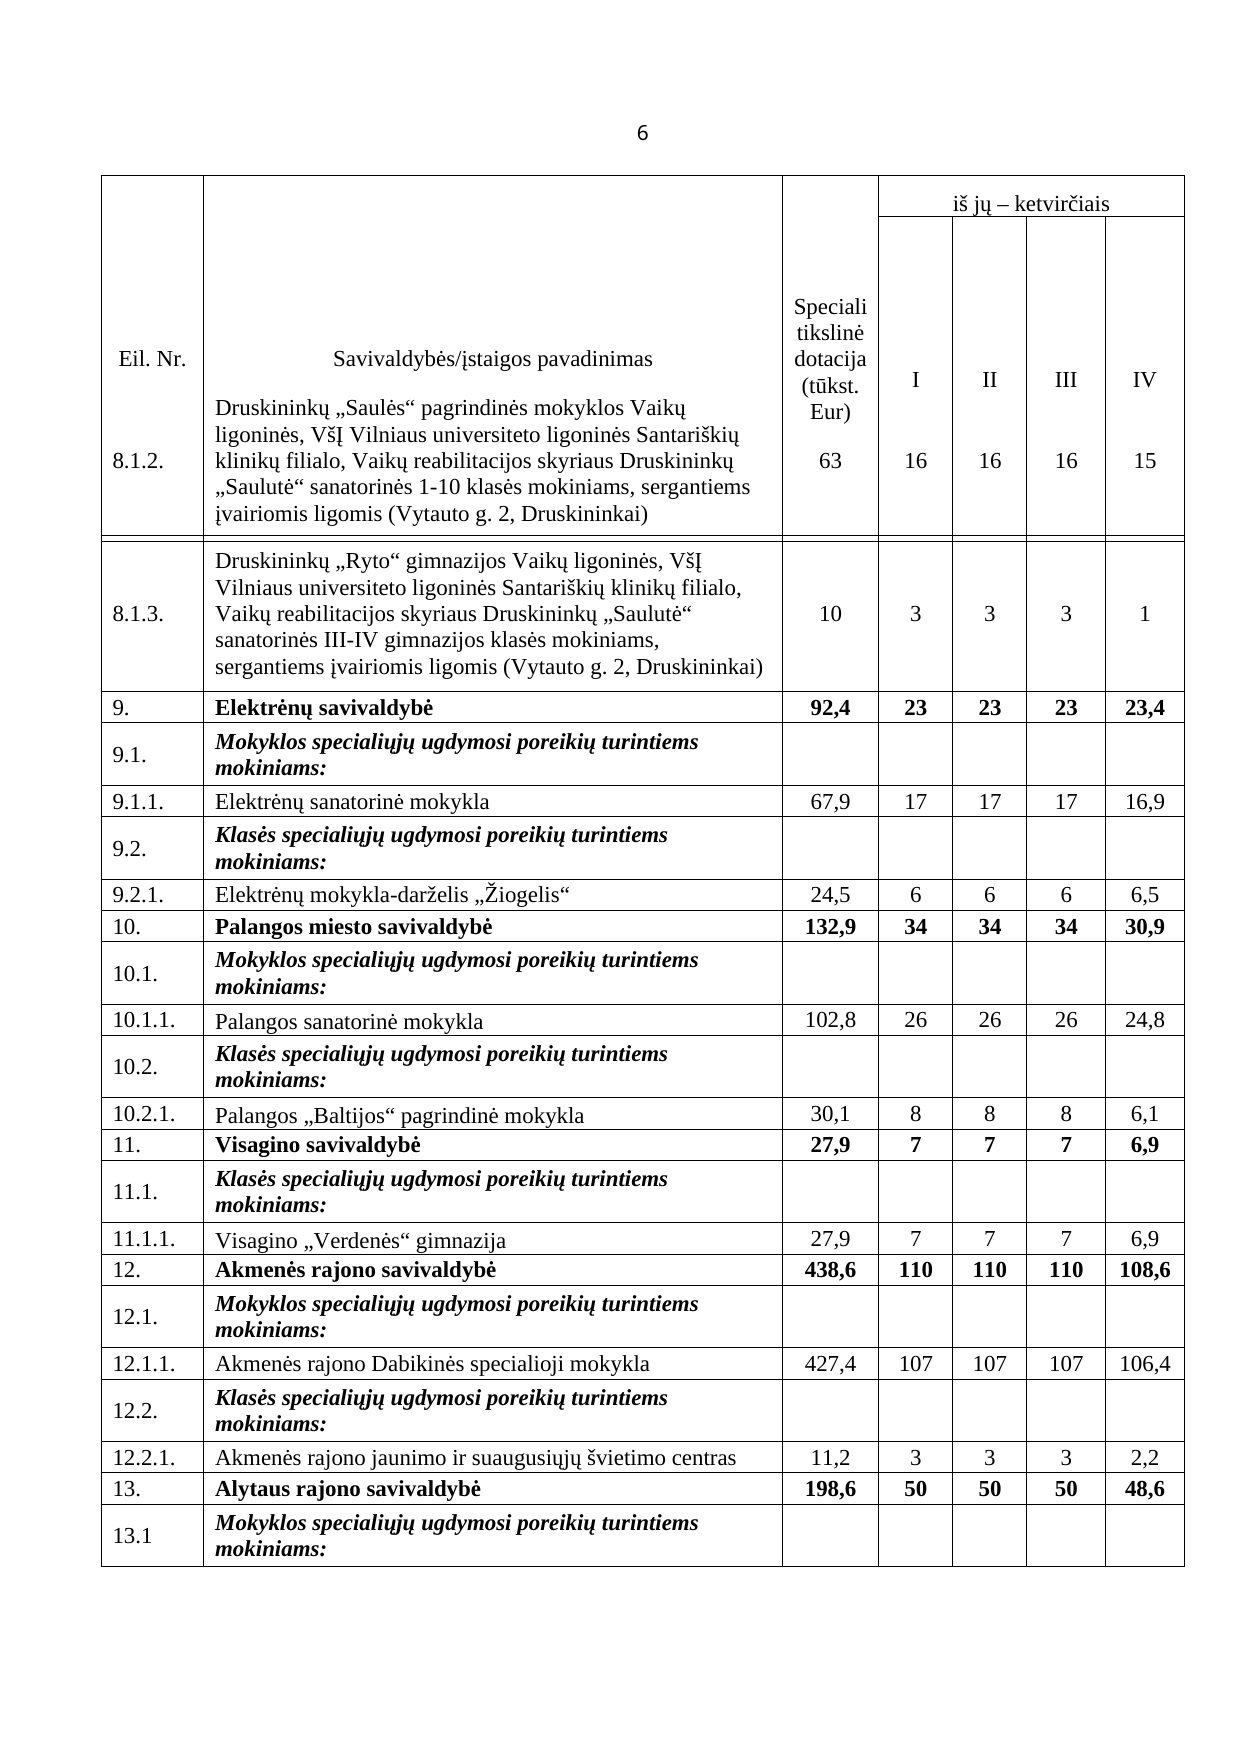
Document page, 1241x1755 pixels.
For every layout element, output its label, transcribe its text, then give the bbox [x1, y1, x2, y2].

table_cell Visagino savivaldybė [204, 1130, 782, 1160]
table_cell 11.1. [102, 1161, 203, 1222]
table_cell 6,5 [1106, 880, 1184, 910]
table_cell 13. [102, 1473, 203, 1503]
table_cell 132,9 [783, 911, 878, 941]
table_cell 7 [879, 1130, 952, 1160]
table_cell 8 [953, 1098, 1026, 1128]
table_cell [1106, 942, 1184, 1003]
table_cell [953, 1161, 1026, 1222]
table_cell Klasės specialiųjų ugdymosi poreikių turintiems mokiniams: [204, 1161, 782, 1222]
table_cell 8 [1027, 1098, 1105, 1128]
table_cell 16 [1027, 385, 1105, 535]
table_cell 110 [953, 1255, 1026, 1285]
table_cell [102, 536, 203, 541]
table_cell 50 [1027, 1473, 1105, 1503]
table_cell [1106, 723, 1184, 785]
table_cell 10. [102, 911, 203, 941]
table_cell Elektrėnų mokykla-darželis „Žiogelis“ [204, 880, 782, 910]
table_cell 106,4 [1106, 1348, 1184, 1378]
table_cell [953, 1286, 1026, 1347]
table_cell 16,9 [1106, 786, 1184, 816]
table_cell Elektrėnų sanatorinė mokykla [204, 786, 782, 816]
table_header iš jų – ketvirčiais [879, 176, 1184, 216]
table_cell 6 [1027, 880, 1105, 910]
table_cell 17 [953, 786, 1026, 816]
table_cell 23 [879, 692, 952, 722]
table_cell [879, 1505, 952, 1566]
table_cell IV [1106, 217, 1184, 385]
table_cell [879, 817, 952, 878]
table_cell Palangos miesto savivaldybė [204, 911, 782, 941]
table_cell Akmenės rajono jaunimo ir suaugusiųjų švietimo centras [204, 1442, 782, 1472]
table_cell [879, 942, 952, 1003]
table_cell [1106, 1505, 1184, 1566]
table_header Savivaldybės/įstaigos pavadinimas [204, 176, 782, 385]
table_cell [879, 536, 952, 541]
table_header Speciali tikslinė dotacija (tūkst. Eur) [783, 176, 878, 385]
table_cell 50 [879, 1473, 952, 1503]
table_cell 10.1.1. [102, 1005, 203, 1035]
table_cell III [1027, 217, 1105, 385]
table_cell [783, 817, 878, 878]
table_cell [879, 1036, 952, 1097]
table_cell 8 [879, 1098, 952, 1128]
table_cell 7 [1027, 1223, 1105, 1253]
table_cell [783, 1380, 878, 1441]
table_cell 12. [102, 1255, 203, 1285]
table_cell [1106, 536, 1184, 541]
table_cell 8.1.3. [102, 542, 203, 691]
table_cell 1 [1106, 542, 1184, 691]
table_cell [783, 1161, 878, 1222]
table_cell 26 [1027, 1005, 1105, 1035]
table_cell 34 [879, 911, 952, 941]
table_cell Mokyklos specialiųjų ugdymosi poreikių turintiems mokiniams: [204, 1286, 782, 1347]
table_cell [783, 1286, 878, 1347]
table_cell 6,1 [1106, 1098, 1184, 1128]
table_cell 30,9 [1106, 911, 1184, 941]
table_cell 3 [953, 542, 1026, 691]
table_cell 50 [953, 1473, 1026, 1503]
table_header Eil. Nr. [102, 176, 203, 385]
table_cell 102,8 [783, 1005, 878, 1035]
table_cell 6,9 [1106, 1223, 1184, 1253]
table_cell 6 [879, 880, 952, 910]
table_cell [1027, 723, 1105, 785]
table_cell 6 [953, 880, 1026, 910]
table_cell 92,4 [783, 692, 878, 722]
table_cell [1027, 942, 1105, 1003]
table_cell 11,2 [783, 1442, 878, 1472]
table_cell Druskininkų „Ryto“ gimnazijos Vaikų ligoninės, VšĮ Vilniaus universiteto ligoninės Santariškių klinikų filialo, Vaikų reabilitacijos skyriaus Druskininkų „Saulutė“ sanatorinės III-IV gimnazijos klasės mokiniams, sergantiems įvairiomis ligomis (Vytauto g. 2, Druskininkai) [204, 542, 782, 691]
table_cell 9.1.1. [102, 786, 203, 816]
table_cell [783, 942, 878, 1003]
table_cell [1106, 1161, 1184, 1222]
table_cell [879, 723, 952, 785]
table_cell 12.2.1. [102, 1442, 203, 1472]
table_cell 17 [879, 786, 952, 816]
table_cell Klasės specialiųjų ugdymosi poreikių turintiems mokiniams: [204, 817, 782, 878]
table_cell [1027, 1161, 1105, 1222]
table_cell 7 [879, 1223, 952, 1253]
table_cell 16 [879, 385, 952, 535]
table_cell [1027, 1286, 1105, 1347]
table_cell Akmenės rajono savivaldybė [204, 1255, 782, 1285]
table_cell [783, 536, 878, 541]
table_cell 110 [879, 1255, 952, 1285]
table_cell 9.1. [102, 723, 203, 785]
table_cell 48,6 [1106, 1473, 1184, 1503]
table_cell Druskininkų „Saulės“ pagrindinės mokyklos Vaikų ligoninės, VšĮ Vilniaus universiteto ligoninės Santariškių klinikų filialo, Vaikų reabilitacijos skyriaus Druskininkų „Saulutė“ sanatorinės 1-10 klasės mokiniams, sergantiems įvairiomis ligomis (Vytauto g. 2, Druskininkai) [204, 385, 782, 535]
table_cell [953, 536, 1026, 541]
table_cell 30,1 [783, 1098, 878, 1128]
table_cell 7 [1027, 1130, 1105, 1160]
table_cell Mokyklos specialiųjų ugdymosi poreikių turintiems mokiniams: [204, 723, 782, 785]
table_cell 24,5 [783, 880, 878, 910]
table_cell II [953, 217, 1026, 385]
table_cell Elektrėnų savivaldybė [204, 692, 782, 722]
table_cell 11. [102, 1130, 203, 1160]
table_cell Visagino „Verdenės“ gimnazija [204, 1223, 782, 1253]
table_cell [1027, 536, 1105, 541]
table_cell 16 [953, 385, 1026, 535]
table_cell [1106, 1036, 1184, 1097]
table_cell 3 [1027, 542, 1105, 691]
table_cell 438,6 [783, 1255, 878, 1285]
table_cell 108,6 [1106, 1255, 1184, 1285]
table_cell [783, 1505, 878, 1566]
table_cell [783, 1036, 878, 1097]
table_cell 3 [953, 1442, 1026, 1472]
table_cell [953, 942, 1026, 1003]
table_cell 12.2. [102, 1380, 203, 1441]
table_cell [879, 1380, 952, 1441]
table_cell 17 [1027, 786, 1105, 816]
table_cell 10.2.1. [102, 1098, 203, 1128]
table_cell 27,9 [783, 1223, 878, 1253]
table_cell 23 [953, 692, 1026, 722]
table_cell 107 [1027, 1348, 1105, 1378]
table_cell [879, 1161, 952, 1222]
table_cell [1027, 1505, 1105, 1566]
table_cell 10.2. [102, 1036, 203, 1097]
table_cell 13.1 [102, 1505, 203, 1566]
table_cell [953, 1036, 1026, 1097]
table_cell 3 [879, 1442, 952, 1472]
table_cell 27,9 [783, 1130, 878, 1160]
table_cell Mokyklos specialiųjų ugdymosi poreikių turintiems mokiniams: [204, 1505, 782, 1566]
table_cell 10 [783, 542, 878, 691]
table_cell 9. [102, 692, 203, 722]
table_cell 7 [953, 1223, 1026, 1253]
table_cell 6,9 [1106, 1130, 1184, 1160]
table_cell Palangos sanatorinė mokykla [204, 1005, 782, 1035]
table_cell 34 [953, 911, 1026, 941]
table_cell 67,9 [783, 786, 878, 816]
table_cell [953, 1505, 1026, 1566]
table_cell 198,6 [783, 1473, 878, 1503]
table_cell [1106, 1286, 1184, 1347]
table_cell Klasės specialiųjų ugdymosi poreikių turintiems mokiniams: [204, 1036, 782, 1097]
table_cell 11.1.1. [102, 1223, 203, 1253]
table_cell 2,2 [1106, 1442, 1184, 1472]
table_cell 23 [1027, 692, 1105, 722]
table_cell 427,4 [783, 1348, 878, 1378]
table_cell I [879, 217, 952, 385]
table_cell 9.2. [102, 817, 203, 878]
table_cell Alytaus rajono savivaldybė [204, 1473, 782, 1503]
table_cell [1027, 1036, 1105, 1097]
table_cell 63 [783, 385, 878, 535]
table_cell 10.1. [102, 942, 203, 1003]
table_cell [1106, 1380, 1184, 1441]
table_cell 24,8 [1106, 1005, 1184, 1035]
table_cell Klasės specialiųjų ugdymosi poreikių turintiems mokiniams: [204, 1380, 782, 1441]
table_cell 12.1. [102, 1286, 203, 1347]
table_cell Mokyklos specialiųjų ugdymosi poreikių turintiems mokiniams: [204, 942, 782, 1003]
table_cell 12.1.1. [102, 1348, 203, 1378]
table_cell 7 [953, 1130, 1026, 1160]
table_cell [953, 1380, 1026, 1441]
table_cell Palangos „Baltijos“ pagrindinė mokykla [204, 1098, 782, 1128]
table_cell 9.2.1. [102, 880, 203, 910]
table_cell [953, 723, 1026, 785]
table_cell 26 [953, 1005, 1026, 1035]
table_cell [1027, 1380, 1105, 1441]
table_cell [1027, 817, 1105, 878]
table_cell [783, 723, 878, 785]
table_cell 107 [953, 1348, 1026, 1378]
table_cell 26 [879, 1005, 952, 1035]
table_cell 23,4 [1106, 692, 1184, 722]
table_cell 110 [1027, 1255, 1105, 1285]
table_cell 3 [879, 542, 952, 691]
table_cell 8.1.2. [102, 385, 203, 535]
table_cell 15 [1106, 385, 1184, 535]
table_cell [1106, 817, 1184, 878]
table_cell [879, 1286, 952, 1347]
table_cell Akmenės rajono Dabikinės specialioji mokykla [204, 1348, 782, 1378]
table_cell 34 [1027, 911, 1105, 941]
table_cell 3 [1027, 1442, 1105, 1472]
table_cell 107 [879, 1348, 952, 1378]
table_cell [953, 817, 1026, 878]
